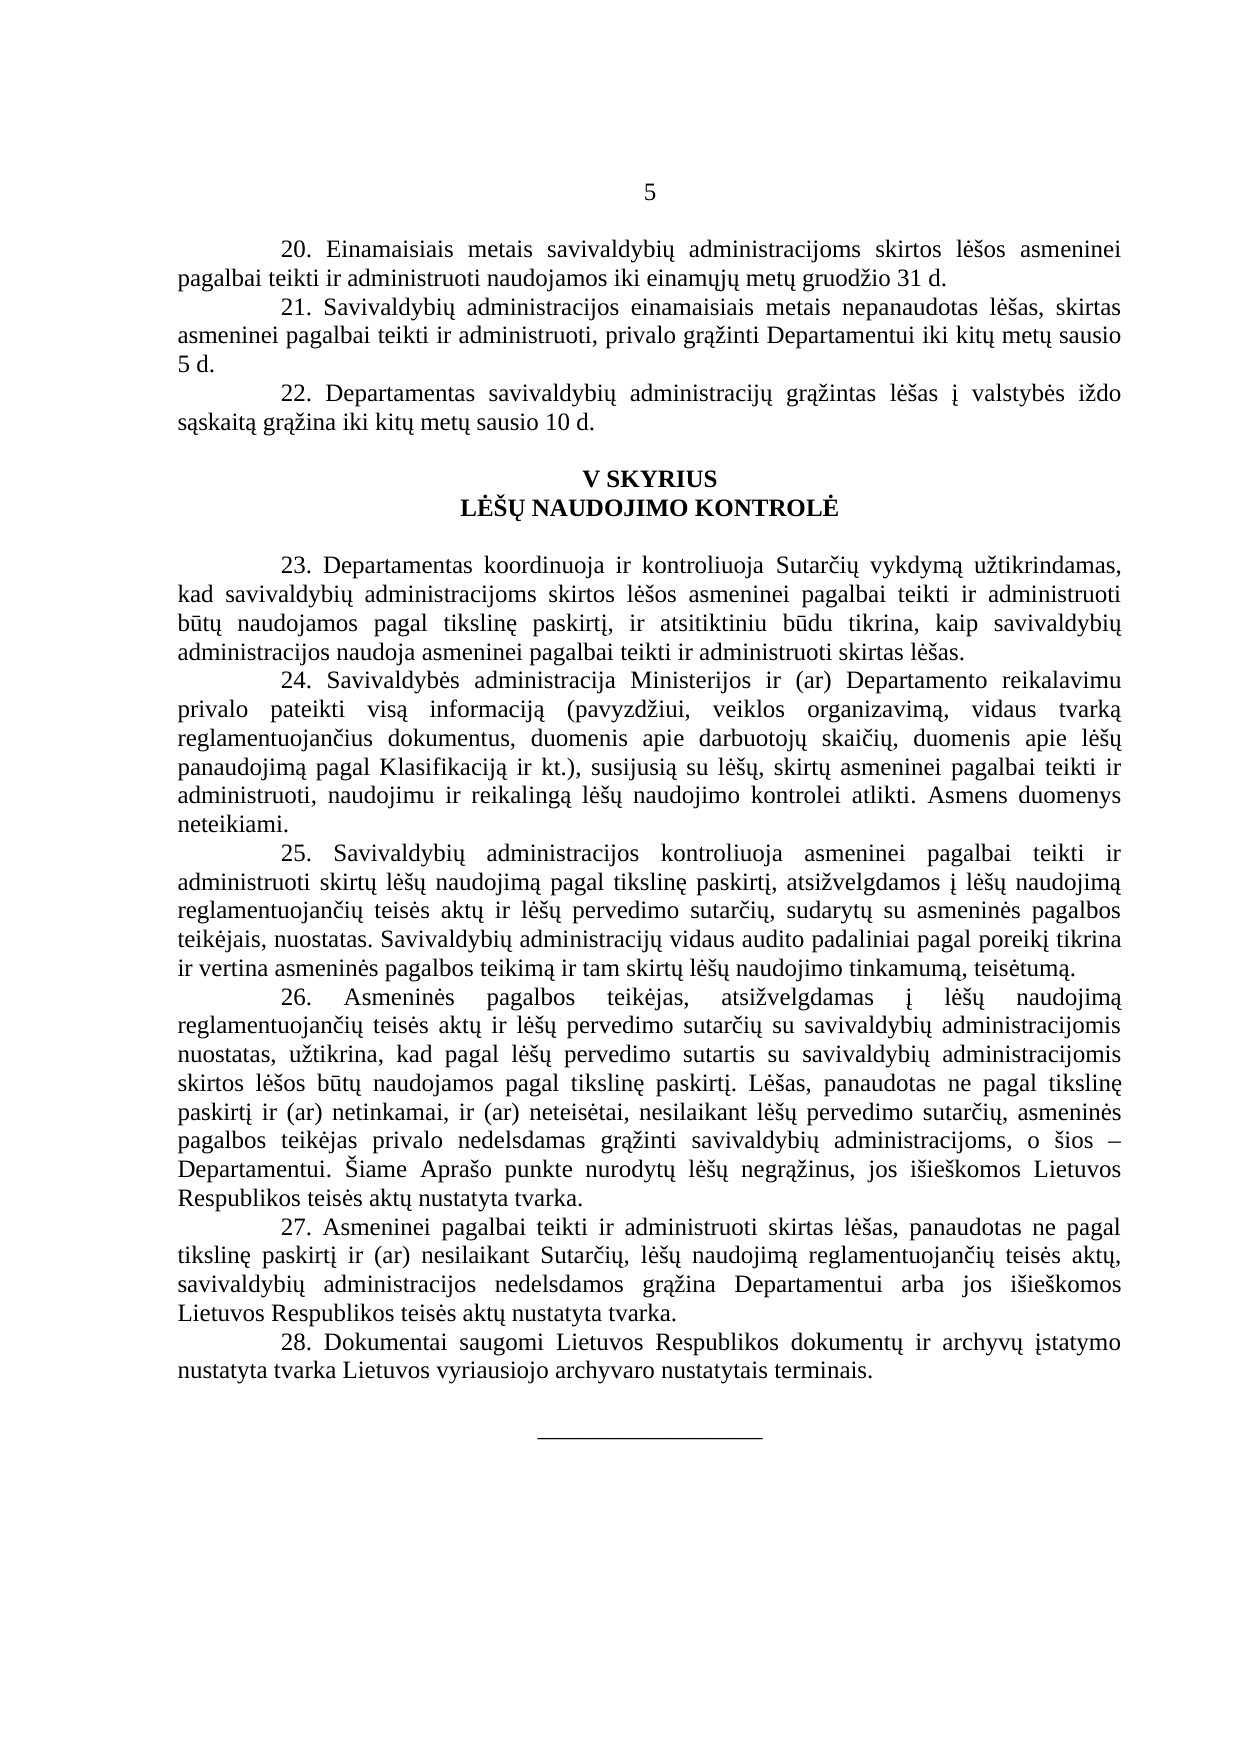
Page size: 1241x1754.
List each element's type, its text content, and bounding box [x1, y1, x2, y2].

text 23. Departamentas koordinuoja ir kontroliuoja Sutarčių vykdymą užtikrindamas, kad savivaldybių administracijoms skirtos lėšos asmeninei pagalbai teikti ir administruoti būtų naudojamos pagal tikslinę paskirtį, ir atsitiktiniu būdu tikrina, kaip savivaldybių administracijos naudoja asmeninei pagalbai teikti ir administruoti skirtas lėšas. [177, 551, 1122, 666]
text 25. Savivaldybių administracijos kontroliuoja asmeninei pagalbai teikti ir administruoti skirtų lėšų naudojimą pagal tikslinę paskirtį, atsižvelgdamos į lėšų naudojimą reglamentuojančių teisės aktų ir lėšų pervedimo sutarčių, sudarytų su asmeninės pagalbos teikėjais, nuostatas. Savivaldybių administracijų vidaus audito padaliniai pagal poreikį tikrina ir vertina asmeninės pagalbos teikimą ir tam skirtų lėšų naudojimo tinkamumą, teisėtumą. [177, 838, 1122, 982]
text 22. Departamentas savivaldybių administracijų grąžintas lėšas į valstybės iždo sąskaitą grąžina iki kitų metų sausio 10 d. [177, 378, 1122, 436]
text 24. Savivaldybės administracija Ministerijos ir (ar) Departamento reikalavimu privalo pateikti visą informaciją (pavyzdžiui, veiklos organizavimą, vidaus tvarką reglamentuojančius dokumentus, duomenis apie darbuotojų skaičių, duomenis apie lėšų panaudojimą pagal Klasifikaciją ir kt.), susijusią su lėšų, skirtų asmeninei pagalbai teikti ir administruoti, naudojimu ir reikalingą lėšų naudojimo kontrolei atlikti. Asmens duomenys neteikiami. [177, 666, 1122, 838]
text LĖŠŲ NAUDOJIMO KONTROLĖ [177, 493, 1122, 522]
text __________________ [177, 1413, 1122, 1442]
text 26. Asmeninės pagalbos teikėjas, atsižvelgdamas į lėšų naudojimą reglamentuojančių teisės aktų ir lėšų pervedimo sutarčių su savivaldybių administracijomis nuostatas, užtikrina, kad pagal lėšų pervedimo sutartis su savivaldybių administracijomis skirtos lėšos būtų naudojamos pagal tikslinę paskirtį. Lėšas, panaudotas ne pagal tikslinę paskirtį ir (ar) netinkamai, ir (ar) neteisėtai, nesilaikant lėšų pervedimo sutarčių, asmeninės pagalbos teikėjas privalo nedelsdamas grąžinti savivaldybių administracijoms, o šios – Departamentui. Šiame Aprašo punkte nurodytų lėšų negrąžinus, jos išieškomos Lietuvos Respublikos teisės aktų nustatyta tvarka. [177, 982, 1122, 1212]
text 27. Asmeninei pagalbai teikti ir administruoti skirtas lėšas, panaudotas ne pagal tikslinę paskirtį ir (ar) nesilaikant Sutarčių, lėšų naudojimą reglamentuojančių teisės aktų, savivaldybių administracijos nedelsdamos grąžina Departamentui arba jos išieškomos Lietuvos Respublikos teisės aktų nustatyta tvarka. [177, 1212, 1122, 1327]
text 20. Einamaisiais metais savivaldybių administracijoms skirtos lėšos asmeninei pagalbai teikti ir administruoti naudojamos iki einamųjų metų gruodžio 31 d. [177, 234, 1122, 292]
text 21. Savivaldybių administracijos einamaisiais metais nepanaudotas lėšas, skirtas asmeninei pagalbai teikti ir administruoti, privalo grąžinti Departamentui iki kitų metų sausio 5 d. [177, 292, 1122, 378]
text V SKYRIUS [177, 464, 1122, 493]
text 28. Dokumentai saugomi Lietuvos Respublikos dokumentų ir archyvų įstatymo nustatyta tvarka Lietuvos vyriausiojo archyvaro nustatytais terminais. [177, 1327, 1122, 1384]
